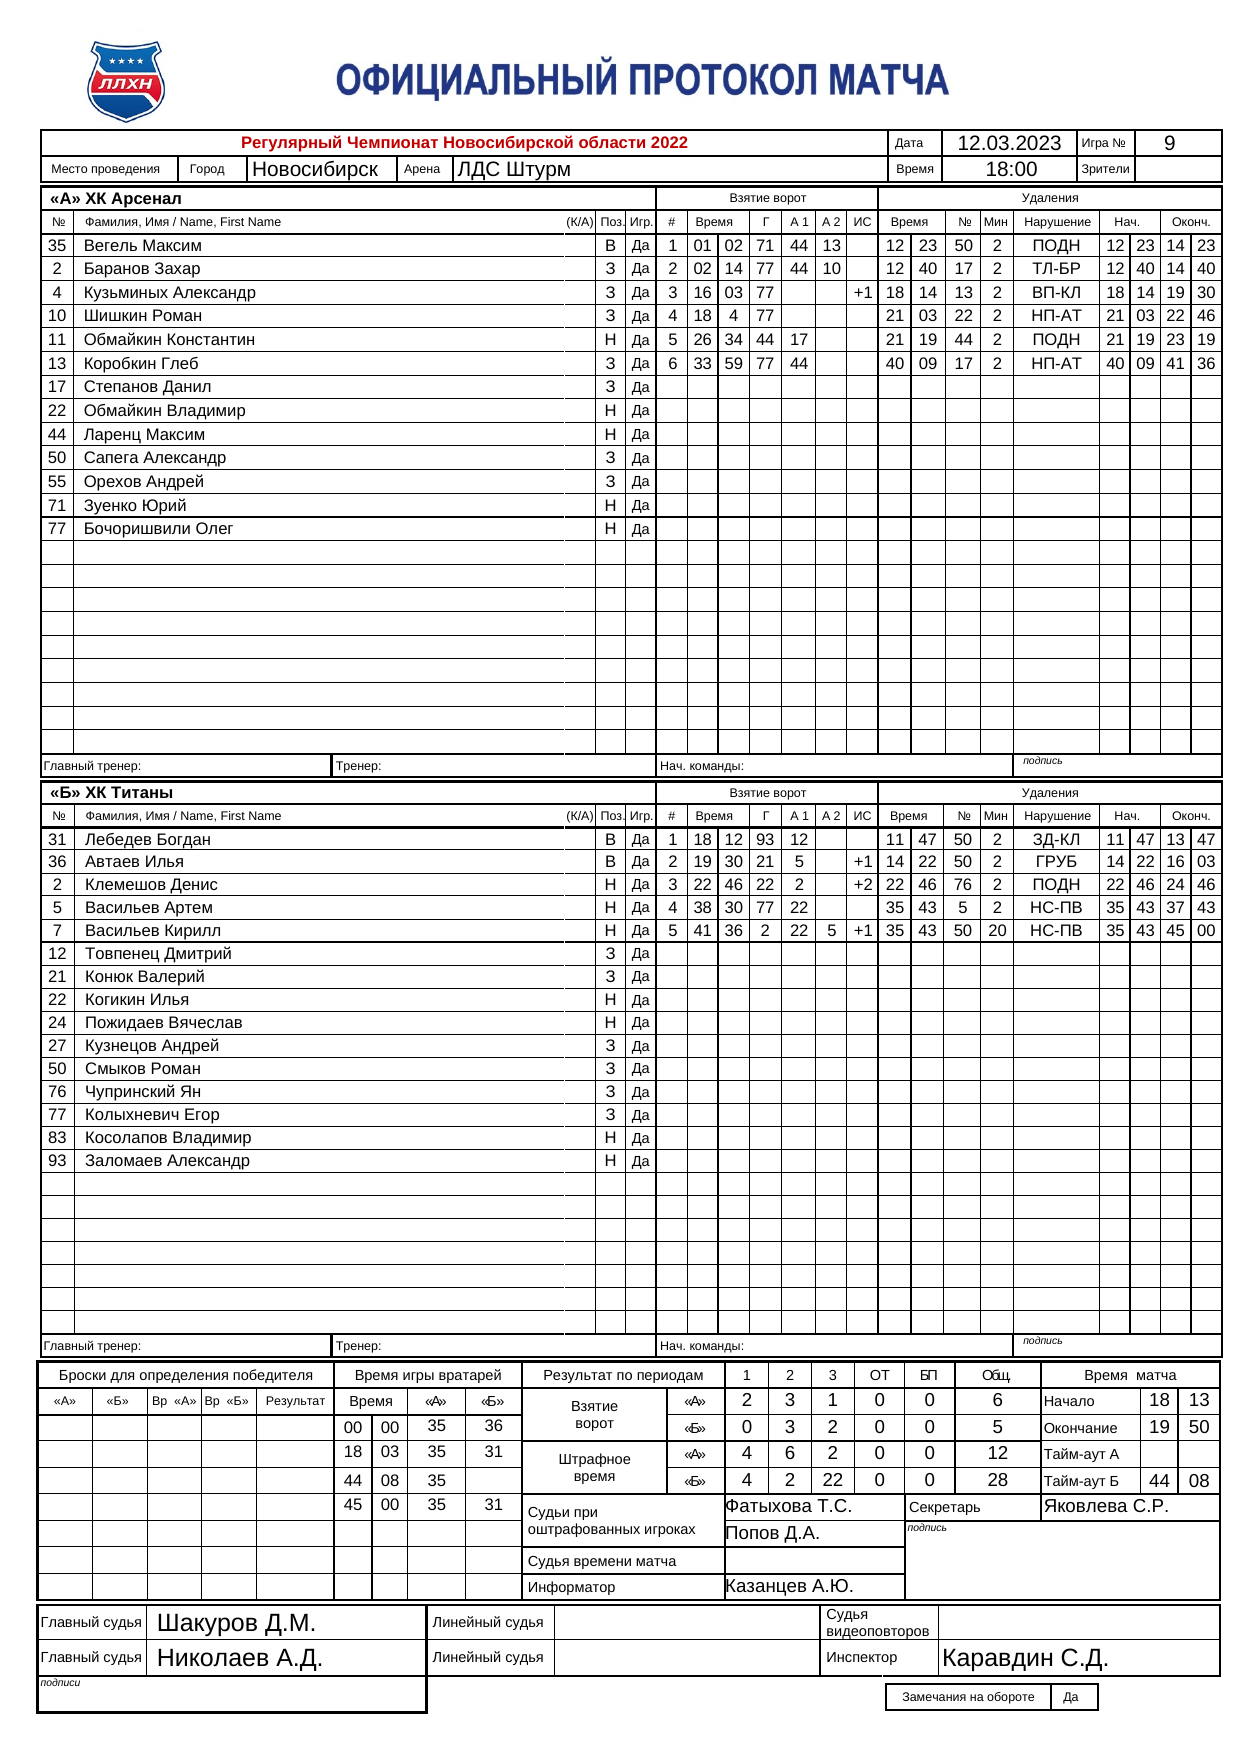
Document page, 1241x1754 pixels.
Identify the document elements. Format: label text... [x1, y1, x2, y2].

table_cell Фамилия, Имя / Name, First Name [75, 805, 565, 826]
table_cell Яковлева С.Р. [1042, 1495, 1219, 1520]
table_cell Да [626, 874, 655, 895]
table_cell [946, 470, 980, 493]
table_cell 83 [42, 1127, 74, 1149]
table_cell [1161, 1242, 1190, 1264]
table_cell 2 [812, 1442, 854, 1467]
table_cell [912, 1196, 943, 1218]
table_cell Орехов Андрей [74, 470, 564, 493]
table_cell 14 [912, 281, 945, 303]
table_cell [1100, 565, 1129, 587]
table_cell [946, 376, 980, 398]
table_cell [981, 1265, 1013, 1287]
table_cell [1131, 376, 1160, 398]
table_cell [981, 989, 1013, 1011]
table_cell 47 [912, 829, 943, 849]
table_cell 46 [719, 874, 749, 895]
table_cell [944, 1173, 980, 1195]
table_cell [750, 518, 781, 540]
table_cell [626, 1288, 655, 1310]
table_cell [981, 1081, 1013, 1103]
table_cell [1100, 1219, 1129, 1241]
table_cell [1192, 1012, 1221, 1033]
table_cell ТЛ-БР [1014, 257, 1099, 280]
table_cell [257, 1441, 333, 1467]
table_cell [816, 612, 846, 634]
table_cell [879, 612, 910, 634]
table_cell Чупринский Ян [75, 1081, 564, 1103]
table_cell [93, 1468, 147, 1493]
table_cell 44 [782, 352, 815, 374]
table_cell [93, 1521, 147, 1546]
table_cell [816, 1081, 846, 1103]
table_cell [74, 588, 564, 611]
table_cell Да [626, 257, 655, 280]
table_cell 2 [657, 257, 687, 280]
table_cell [1100, 588, 1129, 611]
table_header Взятие ворот [657, 783, 877, 803]
table_cell [93, 1574, 147, 1599]
table_cell [1161, 588, 1190, 611]
table_cell Степанов Данил [74, 376, 564, 398]
table_cell [626, 683, 655, 706]
table_cell [719, 612, 749, 634]
table_cell [688, 399, 717, 422]
table_cell [847, 829, 877, 849]
table_cell Линейный судья [428, 1640, 554, 1675]
table_cell [1192, 518, 1221, 540]
table_cell [847, 1081, 877, 1103]
table_cell 77 [750, 352, 781, 374]
table_cell Зрители [1078, 157, 1134, 181]
table_cell [816, 896, 846, 918]
table_cell [1161, 683, 1190, 706]
table_cell 00 [373, 1416, 407, 1440]
table_cell [1014, 1104, 1099, 1126]
table_cell [847, 1288, 877, 1310]
table_cell Ларенц Максим [74, 423, 564, 445]
table_cell [879, 1058, 910, 1079]
table_cell [981, 1104, 1013, 1126]
table_cell [1100, 1058, 1129, 1079]
table_cell [39, 1494, 92, 1520]
table_cell 50 [944, 920, 980, 941]
table_header Общ. [956, 1363, 1040, 1387]
table_cell 2 [981, 328, 1013, 351]
table_cell 03 [719, 281, 749, 303]
table_cell [946, 518, 980, 540]
table_cell [912, 1058, 943, 1079]
table_cell 36 [1192, 352, 1221, 374]
table_cell [202, 1574, 256, 1599]
table_cell [688, 989, 717, 1011]
table_cell [782, 966, 815, 987]
table_cell [42, 1219, 74, 1241]
table_cell З [596, 470, 625, 493]
table_cell Тренер: [333, 755, 655, 776]
table_cell [75, 1173, 564, 1195]
table_cell [946, 612, 980, 634]
table_cell 4 [719, 305, 749, 327]
table_cell З [596, 352, 625, 374]
table_cell [879, 446, 910, 469]
table_cell [1192, 1288, 1221, 1310]
table_cell № [946, 211, 980, 233]
table_cell [1192, 1196, 1221, 1218]
table_cell [847, 257, 877, 280]
table_cell [750, 1035, 781, 1057]
table_cell [596, 707, 625, 729]
table_cell (К/А) [565, 805, 595, 826]
table_cell 44 [335, 1468, 371, 1493]
table_cell Вегель Максим [74, 235, 564, 256]
table_cell Да [626, 281, 655, 303]
table_cell [816, 730, 846, 753]
table_cell [565, 730, 595, 753]
table_cell [1131, 423, 1160, 445]
table_cell # [657, 805, 687, 826]
table_cell 2 [750, 920, 781, 941]
table_cell [74, 707, 564, 729]
table_cell [1192, 1127, 1221, 1149]
table_cell [657, 541, 687, 564]
table_cell [1100, 707, 1129, 729]
table_cell [565, 1058, 595, 1079]
table_cell 17 [946, 352, 980, 374]
table_cell 2 [981, 235, 1013, 256]
table_cell [1192, 376, 1221, 398]
table_cell 77 [750, 281, 781, 303]
table_cell [981, 376, 1013, 398]
table_cell [847, 707, 877, 729]
table_cell [1014, 565, 1099, 587]
table_cell [466, 1521, 521, 1546]
table_cell Кузьминых Александр [74, 281, 564, 303]
table_cell 14 [1161, 257, 1190, 280]
table_cell [688, 636, 717, 658]
table_cell [816, 1058, 846, 1079]
table_cell 77 [42, 518, 73, 540]
table_cell [565, 874, 595, 895]
table_cell [1014, 1219, 1099, 1241]
table_cell 0 [855, 1415, 904, 1440]
table_cell [847, 1242, 877, 1264]
table_cell [565, 518, 595, 540]
table_cell [657, 376, 687, 398]
table_cell [782, 1173, 815, 1195]
table_cell Вр «А» [148, 1389, 201, 1413]
table_cell З [596, 966, 625, 987]
table_cell [782, 305, 815, 327]
table_cell # [657, 211, 687, 233]
table_cell [719, 518, 749, 540]
table_cell [373, 1547, 407, 1573]
table_cell [42, 1173, 74, 1195]
table_cell «Б» [668, 1415, 724, 1440]
table_cell [879, 1265, 910, 1287]
table_cell [981, 565, 1013, 587]
table_cell [1192, 1242, 1221, 1264]
table_cell Да [626, 494, 655, 516]
table_cell [1100, 518, 1129, 540]
table_cell З [596, 1104, 625, 1126]
table_cell [565, 1219, 595, 1241]
table_cell [816, 281, 846, 303]
table_cell [1192, 399, 1221, 422]
table_cell [1014, 423, 1099, 445]
table_cell [1100, 1196, 1129, 1218]
table_cell Н [596, 874, 625, 895]
table_cell [42, 1288, 74, 1310]
table_cell «А» [39, 1389, 92, 1413]
table_cell 2 [981, 896, 1013, 918]
table_cell [816, 707, 846, 729]
table_cell [847, 1265, 877, 1287]
table_cell [1192, 1265, 1221, 1287]
table_cell [719, 1219, 749, 1241]
table_cell [944, 1127, 980, 1149]
table_cell [719, 989, 749, 1011]
table_cell [1131, 636, 1160, 658]
table_cell [816, 494, 846, 516]
table_cell [565, 829, 595, 849]
table_cell [565, 235, 595, 256]
table_cell № [42, 805, 74, 826]
table_cell [1161, 612, 1190, 634]
table_cell ГРУБ [1014, 850, 1099, 872]
table_cell [1014, 707, 1099, 729]
table_cell (К/А) [565, 211, 595, 233]
table_cell 4 [657, 896, 687, 918]
table_cell 24 [1161, 874, 1190, 895]
table_cell [912, 1311, 943, 1333]
table_cell [879, 470, 910, 493]
table_cell 0 [905, 1468, 954, 1493]
table_cell [1100, 399, 1129, 422]
table_cell Нач. команды: [657, 755, 1012, 776]
table_cell [657, 1219, 687, 1241]
table_cell № [944, 805, 980, 826]
table_cell [688, 659, 717, 682]
table_cell 13 [42, 352, 73, 374]
table_cell [912, 399, 945, 422]
table_cell [565, 1081, 595, 1103]
table_cell [981, 470, 1013, 493]
table_cell Игр. [626, 211, 655, 233]
table_cell 40 [912, 257, 945, 280]
table_cell [688, 1242, 717, 1264]
table_cell [1131, 1104, 1160, 1126]
table_cell [1014, 1242, 1099, 1264]
table_cell 22 [782, 896, 815, 918]
table_cell [657, 1196, 687, 1218]
table_cell [657, 1127, 687, 1149]
table_cell Да [626, 399, 655, 422]
table_cell [596, 588, 625, 611]
table_cell [912, 1104, 943, 1126]
table_cell [39, 1441, 92, 1467]
table_cell [946, 423, 980, 445]
table_cell 55 [42, 470, 73, 493]
table_cell [719, 494, 749, 516]
table_cell [688, 1012, 717, 1033]
table_cell Да [626, 920, 655, 941]
table_cell [912, 1219, 943, 1241]
table_cell подпись [1014, 755, 1221, 776]
table_cell [816, 1265, 846, 1287]
table_cell [657, 1081, 687, 1103]
table_cell [93, 1416, 147, 1440]
table_cell [1161, 1311, 1190, 1333]
table_cell +1 [847, 920, 877, 941]
table_cell 22 [42, 399, 73, 422]
table_cell [912, 446, 945, 469]
table_cell 2 [42, 257, 73, 280]
table_cell 11 [879, 829, 910, 849]
table_cell [750, 659, 781, 682]
table_cell 46 [912, 874, 943, 895]
table_cell [1192, 1219, 1221, 1241]
table_cell [847, 966, 877, 987]
table_cell Н [596, 920, 625, 941]
table_cell [1161, 541, 1190, 564]
table_cell [1100, 1242, 1129, 1264]
table_cell [879, 376, 910, 398]
table_cell [688, 376, 717, 398]
table_cell Да [626, 423, 655, 445]
table_cell Да [626, 1012, 655, 1033]
table_cell [1161, 659, 1190, 682]
table_cell [74, 541, 564, 564]
table_cell [565, 1035, 595, 1057]
table_cell 2 [981, 850, 1013, 872]
table_cell [1131, 943, 1160, 964]
table_cell [1014, 1081, 1099, 1103]
table_cell [750, 730, 781, 753]
table_cell Да [626, 1150, 655, 1172]
table_cell 3 [769, 1415, 811, 1440]
table_cell [1100, 1104, 1129, 1126]
picture [5, 28, 1179, 129]
table_cell [879, 565, 910, 587]
table_cell [42, 1265, 74, 1287]
table_cell Тайм-аут А [1042, 1441, 1140, 1467]
table_cell [1161, 470, 1190, 493]
table_cell [565, 1104, 595, 1126]
table_cell А 2 [816, 211, 846, 233]
table_cell ЗД-КЛ [1014, 829, 1099, 849]
table_cell [1100, 1150, 1129, 1172]
table_cell [847, 588, 877, 611]
table_cell Фамилия, Имя / Name, First Name [74, 211, 565, 233]
table_cell 22 [42, 989, 74, 1011]
table_cell [879, 1196, 910, 1218]
table_cell 22 [912, 850, 943, 872]
table_cell [816, 829, 846, 849]
table_cell [1161, 518, 1190, 540]
table_cell 71 [42, 494, 73, 516]
table_cell Да [626, 1035, 655, 1057]
table_header Замечания на обороте [887, 1685, 1050, 1709]
table_cell [688, 612, 717, 634]
table_cell [42, 1196, 74, 1218]
table_cell 0 [905, 1415, 954, 1440]
table_cell В [596, 850, 625, 872]
table_cell [93, 1441, 147, 1467]
table_cell [912, 636, 945, 658]
table_cell [202, 1547, 256, 1573]
table_cell [626, 1311, 655, 1333]
table_cell [257, 1547, 333, 1573]
table_cell 12 [782, 829, 815, 849]
table_cell [1100, 1173, 1129, 1195]
table_cell [750, 423, 781, 445]
table_cell 17 [782, 328, 815, 351]
table_cell 71 [750, 235, 781, 256]
table_cell 44 [1141, 1468, 1177, 1493]
table_cell [565, 989, 595, 1011]
table_cell [719, 636, 749, 658]
table_cell 50 [944, 850, 980, 872]
table_cell 47 [1131, 829, 1160, 849]
table_cell [1014, 1035, 1099, 1057]
table_cell «Б» [668, 1468, 724, 1493]
table_cell 23 [1131, 235, 1160, 256]
table_cell [1192, 494, 1221, 516]
table_cell 18 [335, 1441, 371, 1467]
table_cell ВП-КЛ [1014, 281, 1099, 303]
table_cell 44 [946, 328, 980, 351]
table_cell Васильев Артем [75, 896, 564, 918]
table_cell 27 [42, 1035, 74, 1057]
table_cell [657, 943, 687, 964]
table_cell [1014, 730, 1099, 753]
table_cell 13 [946, 281, 980, 303]
table_cell Да [626, 352, 655, 374]
table_cell [626, 1173, 655, 1195]
table_header «А» ХК Арсенал [42, 188, 655, 209]
table_cell Васильев Кирилл [75, 920, 564, 941]
table_cell [782, 446, 815, 469]
table_cell Смыков Роман [75, 1058, 564, 1079]
table_cell Г [750, 211, 781, 233]
table_cell [466, 1468, 521, 1493]
table_cell 47 [1192, 829, 1221, 849]
table_cell Да [626, 305, 655, 327]
table_cell Мин [981, 211, 1013, 233]
table_cell [750, 541, 781, 564]
table_cell [688, 518, 717, 540]
table_cell [688, 446, 717, 469]
table_cell [981, 612, 1013, 634]
table_cell [688, 1104, 717, 1126]
table_cell [879, 1288, 910, 1310]
table_cell [688, 730, 717, 753]
table_cell [1014, 683, 1099, 706]
table_cell 4 [726, 1442, 768, 1467]
table_cell [847, 1173, 877, 1195]
table_cell 36 [42, 850, 74, 872]
table_cell [946, 636, 980, 658]
table_cell [42, 1242, 74, 1264]
table_cell 12 [1100, 235, 1129, 256]
table_cell 5 [782, 850, 815, 872]
table_cell 35 [408, 1468, 465, 1493]
table_cell [1161, 1035, 1190, 1057]
table_cell [847, 659, 877, 682]
table_cell [596, 1173, 625, 1195]
table_cell Время [335, 1389, 407, 1413]
table_cell [42, 659, 73, 682]
table_cell 2 [657, 850, 687, 872]
table_cell [75, 1219, 564, 1241]
table_cell [816, 588, 846, 611]
table_cell 43 [1192, 896, 1221, 918]
table_cell [42, 588, 73, 611]
table_cell [981, 518, 1013, 540]
table_cell 21 [750, 850, 781, 872]
table_cell [816, 966, 846, 987]
table_cell [1014, 943, 1099, 964]
table_cell [726, 1548, 904, 1573]
table_cell [39, 1547, 92, 1573]
table_cell [816, 328, 846, 351]
table_cell [719, 588, 749, 611]
table_cell [1014, 636, 1099, 658]
table_cell 50 [42, 446, 73, 469]
table_cell [1131, 730, 1160, 753]
table_cell [688, 683, 717, 706]
table_cell Фатыхова Т.С. [726, 1495, 904, 1520]
table_cell Время [879, 805, 943, 826]
table_cell [148, 1547, 201, 1573]
table_cell 16 [688, 281, 717, 303]
table_header Удаления [879, 188, 1221, 209]
table_cell 1 [657, 235, 687, 256]
table_cell [657, 612, 687, 634]
table_cell [981, 1012, 1013, 1033]
table_cell Линейный судья [428, 1606, 554, 1639]
table_cell [879, 966, 910, 987]
table_cell 20 [981, 920, 1013, 941]
table_cell [1161, 423, 1190, 445]
table_cell 31 [466, 1494, 521, 1520]
table_cell Обмайкин Владимир [74, 399, 564, 422]
table_cell Н [596, 1150, 625, 1172]
table_cell [1131, 541, 1160, 564]
table_cell [626, 1196, 655, 1218]
table_cell [1161, 494, 1190, 516]
table_cell [1161, 1127, 1190, 1149]
table_cell Да [626, 1081, 655, 1103]
table_cell [1131, 659, 1160, 682]
table_cell [946, 565, 980, 587]
table_cell [1131, 1242, 1160, 1264]
table_cell [816, 850, 846, 872]
table_cell З [596, 305, 625, 327]
table_cell [1192, 707, 1221, 729]
table_cell [981, 588, 1013, 611]
table_header Регулярный Чемпионат Новосибирской области 2022 [42, 131, 887, 155]
table_cell [1100, 1265, 1129, 1287]
table_cell [565, 565, 595, 587]
table_cell [1161, 399, 1190, 422]
table_cell [1192, 989, 1221, 1011]
table_cell 21 [879, 328, 910, 351]
table_cell [657, 989, 687, 1011]
table_cell 77 [750, 896, 781, 918]
table_cell [883, 1677, 1220, 1681]
table_cell [596, 683, 625, 706]
table_cell 0 [726, 1415, 768, 1440]
table_cell Да [626, 446, 655, 469]
table_cell [688, 1219, 717, 1241]
table_header Дата [889, 131, 941, 155]
table_cell [847, 376, 877, 398]
table_cell [1192, 1035, 1221, 1057]
table_header Броски для определения победителя [39, 1363, 333, 1387]
table_cell [688, 1035, 717, 1057]
table_cell [1192, 683, 1221, 706]
table_cell «А» [668, 1389, 724, 1413]
table_cell [39, 1416, 92, 1440]
table_cell [688, 1196, 717, 1218]
table_cell [1192, 730, 1221, 753]
table_cell [565, 850, 595, 872]
table_cell [847, 235, 877, 256]
table_cell 2 [981, 352, 1013, 374]
table_cell [719, 1104, 749, 1126]
table_cell Казанцев А.Ю. [726, 1575, 904, 1599]
table_cell [719, 423, 749, 445]
table_cell 30 [719, 850, 749, 872]
table_cell [912, 1035, 943, 1057]
table_cell 5 [816, 920, 846, 941]
table_cell [1192, 446, 1221, 469]
table_cell [719, 1058, 749, 1079]
table_cell Главный судья [39, 1606, 146, 1639]
table_cell [981, 943, 1013, 964]
table_cell [1100, 1127, 1129, 1149]
table_cell [688, 707, 717, 729]
table_cell [1014, 470, 1099, 493]
table_cell [657, 966, 687, 987]
table_cell [912, 683, 945, 706]
table_cell Результат [257, 1389, 333, 1413]
table_cell 08 [1179, 1468, 1219, 1493]
table_cell [847, 943, 877, 964]
table_cell [657, 1265, 687, 1287]
table_cell Окончание [1042, 1415, 1140, 1440]
table_cell [719, 1196, 749, 1218]
table_cell 21 [42, 966, 74, 987]
table_cell [782, 1242, 815, 1264]
table_cell [1131, 1288, 1160, 1310]
table_cell Да [626, 235, 655, 256]
table_cell [782, 588, 815, 611]
table_cell [1131, 470, 1160, 493]
table_cell Нарушение [1014, 211, 1099, 233]
table_cell Оконч. [1161, 211, 1221, 233]
table_cell [688, 423, 717, 445]
table_cell 22 [1161, 305, 1190, 327]
table_cell 03 [1192, 850, 1221, 872]
table_cell Время [879, 211, 945, 233]
table_header 9 [1136, 131, 1221, 155]
table_cell [750, 1219, 781, 1241]
table_cell Каравдин С.Д. [939, 1640, 1219, 1675]
table_cell [74, 683, 564, 706]
table_cell [565, 707, 595, 729]
table_cell 50 [944, 829, 980, 849]
table_cell 2 [981, 305, 1013, 327]
table_cell [719, 966, 749, 987]
table_cell 35 [408, 1416, 465, 1440]
table_cell Новосибирск [248, 157, 396, 181]
table_cell [1161, 1265, 1190, 1287]
table_cell 0 [855, 1389, 904, 1413]
table_cell [981, 399, 1013, 422]
table_cell [750, 565, 781, 587]
table_cell 14 [1131, 281, 1160, 303]
table_cell [555, 1640, 819, 1675]
table_cell Главный судья [39, 1640, 146, 1675]
table_cell 12 [42, 943, 74, 964]
table_cell ЛДС Штурм [454, 157, 887, 181]
table_header «Б» ХК Титаны [42, 783, 655, 803]
table_cell [782, 730, 815, 753]
table_cell [1131, 1081, 1160, 1103]
table_cell [565, 446, 595, 469]
table_cell [750, 966, 781, 987]
table_cell [750, 1127, 781, 1149]
table_cell 19 [912, 328, 945, 351]
table_cell [1161, 943, 1190, 964]
table_cell [565, 636, 595, 658]
table_cell [148, 1441, 201, 1467]
table_cell [657, 1150, 687, 1172]
table_cell 44 [782, 257, 815, 280]
table_cell [1161, 1173, 1190, 1195]
table_cell [148, 1416, 201, 1440]
table_header Результат по периодам [523, 1363, 724, 1387]
table_cell [657, 399, 687, 422]
table_cell [1161, 1196, 1190, 1218]
table_cell [657, 565, 687, 587]
table_cell [657, 1035, 687, 1057]
table_cell [74, 659, 564, 682]
table_cell НП-АТ [1014, 305, 1099, 327]
table_cell [719, 683, 749, 706]
table_cell [782, 707, 815, 729]
table_cell [879, 707, 910, 729]
table_cell [565, 966, 595, 987]
table_cell [1161, 1104, 1190, 1126]
table_cell [816, 352, 846, 374]
table_cell А 1 [782, 805, 815, 826]
table_cell [1131, 683, 1160, 706]
table_cell [782, 281, 815, 303]
table_cell Взятие ворот [523, 1389, 666, 1440]
table_cell [565, 659, 595, 682]
table_cell [1131, 494, 1160, 516]
table_cell 08 [373, 1468, 407, 1493]
table_cell 02 [688, 257, 717, 280]
table_cell 19 [1192, 328, 1221, 351]
table_cell [750, 1081, 781, 1103]
table_cell [688, 1311, 717, 1333]
table_cell [657, 1288, 687, 1310]
table_cell 2 [42, 874, 74, 895]
table_cell [912, 659, 945, 682]
table_header Время игры вратарей [335, 1363, 521, 1387]
table_cell 43 [1131, 920, 1160, 941]
table_cell [1131, 1265, 1160, 1287]
table_cell Да [626, 328, 655, 351]
table_cell [1100, 446, 1129, 469]
table_cell [981, 730, 1013, 753]
table_cell [565, 1173, 595, 1195]
table_cell Кузнецов Андрей [75, 1035, 564, 1057]
table_cell +1 [847, 850, 877, 872]
table_cell 03 [373, 1441, 407, 1467]
table_cell [719, 730, 749, 753]
table_cell [912, 730, 945, 753]
table_cell [912, 989, 943, 1011]
table_cell [879, 1219, 910, 1241]
table_cell НС-ПВ [1014, 920, 1099, 941]
table_cell 5 [657, 920, 687, 941]
table_header Да [1052, 1685, 1097, 1709]
table_cell [944, 943, 980, 964]
table_cell [1161, 989, 1190, 1011]
table_cell Судья времени матча [523, 1548, 724, 1573]
table_cell [847, 636, 877, 658]
table_cell [596, 565, 625, 587]
table_cell [981, 636, 1013, 658]
table_cell [981, 1242, 1013, 1264]
table_cell 26 [688, 328, 717, 351]
table_cell [257, 1574, 333, 1599]
table_cell [1192, 1058, 1221, 1079]
table_cell Да [626, 376, 655, 398]
table_cell [912, 376, 945, 398]
table_cell 3 [769, 1389, 811, 1413]
table_cell 0 [855, 1442, 904, 1467]
table_cell [879, 1242, 910, 1264]
table_cell 5 [944, 896, 980, 918]
table_cell [750, 683, 781, 706]
table_cell [1014, 966, 1099, 987]
table_cell [750, 1311, 781, 1333]
table_cell В [596, 829, 625, 849]
table_cell Шишкин Роман [74, 305, 564, 327]
table_cell Н [596, 423, 625, 445]
table_cell [782, 565, 815, 587]
table_cell З [596, 257, 625, 280]
table_cell [782, 989, 815, 1011]
table_cell +1 [847, 281, 877, 303]
table_cell [74, 636, 564, 658]
table_cell [555, 1606, 819, 1639]
table_cell [565, 1288, 595, 1310]
table_cell [782, 943, 815, 964]
table_cell 35 [408, 1494, 465, 1520]
table_cell [816, 470, 846, 493]
table_cell [688, 1150, 717, 1172]
table_cell [944, 1058, 980, 1079]
table_cell 18:00 [943, 157, 1076, 181]
table_header 3 [812, 1363, 854, 1387]
table_cell 00 [1192, 920, 1221, 941]
table_cell Нач. [1100, 211, 1160, 233]
table_cell [912, 943, 943, 964]
table_cell 2 [769, 1468, 811, 1493]
table_cell Нарушение [1014, 805, 1099, 826]
table_cell 10 [816, 257, 846, 280]
table_cell [257, 1416, 333, 1440]
table_cell [335, 1574, 371, 1599]
table_header 2 [769, 1363, 811, 1387]
table_cell Арена [398, 157, 452, 181]
table_cell [626, 730, 655, 753]
table_cell 24 [42, 1012, 74, 1033]
table_cell [657, 659, 687, 682]
table_cell [657, 707, 687, 729]
table_cell [912, 1150, 943, 1172]
table_cell [626, 659, 655, 682]
table_cell Место проведения [42, 157, 177, 181]
table_cell [688, 966, 717, 987]
table_cell 2 [981, 874, 1013, 895]
table_cell [879, 659, 910, 682]
table_cell [719, 1242, 749, 1264]
table_cell [981, 1150, 1013, 1172]
table_cell [782, 399, 815, 422]
table_cell [946, 659, 980, 682]
table_header Игра № [1078, 131, 1134, 155]
table_cell [719, 1012, 749, 1033]
table_cell Косолапов Владимир [75, 1127, 564, 1149]
table_cell [1100, 989, 1129, 1011]
table_cell 12 [879, 257, 910, 280]
table_cell [719, 1311, 749, 1333]
table_header ОТ [855, 1363, 904, 1387]
table_cell [1014, 1288, 1099, 1310]
table_cell [1136, 157, 1221, 181]
table_cell 4 [726, 1468, 768, 1493]
table_cell 19 [1131, 328, 1160, 351]
table_cell Коробкин Глеб [74, 352, 564, 374]
table_cell [782, 683, 815, 706]
table_cell 7 [42, 920, 74, 941]
table_cell [596, 1311, 625, 1333]
table_cell [74, 730, 564, 753]
table_cell 16 [1161, 850, 1190, 872]
table_cell Время [688, 805, 749, 826]
table_cell 2 [726, 1389, 768, 1413]
table_cell Н [596, 399, 625, 422]
table_cell [688, 1173, 717, 1195]
table_cell [912, 588, 945, 611]
table_cell [148, 1468, 201, 1493]
table_cell ПОДН [1014, 874, 1099, 895]
table_cell [1014, 1265, 1099, 1287]
table_cell [816, 636, 846, 658]
table_cell [1100, 966, 1129, 987]
table_cell [912, 1127, 943, 1149]
table_cell [257, 1468, 333, 1493]
table_cell [75, 1265, 564, 1287]
table_cell [596, 1288, 625, 1310]
table_cell Время [688, 211, 749, 233]
table_cell [816, 423, 846, 445]
table_cell Заломаев Александр [75, 1150, 564, 1172]
table_cell [202, 1494, 256, 1520]
table_cell [1192, 659, 1221, 682]
table_cell [1192, 636, 1221, 658]
table_cell [1131, 1196, 1160, 1218]
table_cell 21 [879, 305, 910, 327]
table_cell Да [626, 470, 655, 493]
table_cell [1100, 541, 1129, 564]
table_cell [1100, 494, 1129, 516]
table_cell [816, 1127, 846, 1149]
table_cell [565, 943, 595, 964]
table_cell [816, 1150, 846, 1172]
table_cell [1192, 541, 1221, 564]
table_cell [596, 612, 625, 634]
table_cell [1179, 1441, 1219, 1467]
table_cell 77 [750, 257, 781, 280]
table_cell 0 [855, 1468, 904, 1493]
table_cell [565, 1196, 595, 1218]
table_cell 03 [1131, 305, 1160, 327]
table_cell [565, 257, 595, 280]
table_cell [1014, 518, 1099, 540]
table_cell [847, 423, 877, 445]
table_cell [719, 943, 749, 964]
table_cell [879, 588, 910, 611]
table_cell [944, 1012, 980, 1033]
table_cell [912, 707, 945, 729]
table_cell [466, 1574, 521, 1599]
table_cell [719, 1127, 749, 1149]
table_cell [946, 730, 980, 753]
table_cell [596, 1196, 625, 1218]
table_cell 12 [879, 235, 910, 256]
table_cell 40 [1192, 257, 1221, 280]
table_cell З [596, 1058, 625, 1079]
table_cell 1 [657, 829, 687, 849]
table_cell [847, 730, 877, 753]
table_cell [565, 376, 595, 398]
table_cell 4 [657, 305, 687, 327]
table_cell 23 [1161, 328, 1190, 351]
table_cell 17 [946, 257, 980, 280]
table_cell [912, 1173, 943, 1195]
table_cell [42, 636, 73, 658]
table_cell 23 [912, 235, 945, 256]
table_cell [565, 1150, 595, 1172]
table_cell [75, 1196, 564, 1218]
table_cell [657, 1012, 687, 1033]
table_cell [816, 874, 846, 895]
table_cell [373, 1574, 407, 1599]
table_cell [565, 305, 595, 327]
table_cell [750, 470, 781, 493]
table_cell [565, 1265, 595, 1287]
table_cell [816, 1242, 846, 1264]
table_cell [912, 494, 945, 516]
table_cell [1100, 612, 1129, 634]
table_cell Нач. команды: [657, 1335, 1012, 1356]
table_cell [847, 1150, 877, 1172]
table_cell [750, 376, 781, 398]
table_cell [1192, 1150, 1221, 1172]
table_cell 1 [812, 1389, 854, 1413]
table_cell [1161, 636, 1190, 658]
table_cell [565, 494, 595, 516]
table_cell [782, 541, 815, 564]
table_cell [847, 1012, 877, 1033]
table_cell 23 [1192, 235, 1221, 256]
table_cell [816, 659, 846, 682]
table_cell [596, 1265, 625, 1287]
table_cell [1131, 1127, 1160, 1149]
table_cell 18 [688, 305, 717, 327]
table_cell ИС [847, 805, 877, 826]
table_cell Город [179, 157, 246, 181]
table_cell 43 [912, 920, 943, 941]
table_cell [879, 399, 910, 422]
table_cell Конюк Валерий [75, 966, 564, 987]
table_cell 02 [719, 235, 749, 256]
table_header Время матча [1042, 1363, 1219, 1387]
table_cell 10 [42, 305, 73, 327]
table_cell [981, 1219, 1013, 1241]
table_cell [1014, 541, 1099, 564]
table_cell [782, 1104, 815, 1126]
table_cell [1161, 1219, 1190, 1241]
table_cell 59 [719, 352, 749, 374]
table_cell [912, 423, 945, 445]
table_cell [1131, 446, 1160, 469]
table_cell Да [626, 1127, 655, 1149]
table_cell 18 [1100, 281, 1129, 303]
table_cell 5 [657, 328, 687, 351]
table_cell [657, 1058, 687, 1079]
table_cell 12 [719, 829, 749, 849]
table_cell Да [626, 989, 655, 1011]
table_cell [1161, 1150, 1190, 1172]
table_cell 35 [408, 1441, 465, 1467]
table_cell [42, 707, 73, 729]
table_cell З [596, 376, 625, 398]
table_cell 35 [879, 896, 910, 918]
table_cell [1192, 966, 1221, 987]
table_cell 13 [816, 235, 846, 256]
table_cell Да [626, 850, 655, 872]
table_cell [981, 1058, 1013, 1079]
table_cell [750, 636, 781, 658]
table_cell [750, 588, 781, 611]
table_cell Инспектор [821, 1640, 938, 1675]
table_cell [750, 1288, 781, 1310]
table_cell [1161, 730, 1190, 753]
table_cell [782, 636, 815, 658]
table_cell [816, 376, 846, 398]
table_cell [847, 896, 877, 918]
table_cell [782, 659, 815, 682]
table_cell [1014, 376, 1099, 398]
table_cell [912, 1288, 943, 1310]
table_cell [719, 1150, 749, 1172]
table_cell Баранов Захар [74, 257, 564, 280]
table_cell [657, 1311, 687, 1333]
table_cell [912, 565, 945, 587]
table_cell [750, 1242, 781, 1264]
table_cell ИС [847, 211, 877, 233]
table_cell [1014, 446, 1099, 469]
table_cell «А» [408, 1389, 465, 1413]
table_cell [1014, 1173, 1099, 1195]
table_cell [782, 1265, 815, 1287]
table_cell Н [596, 989, 625, 1011]
table_cell 01 [688, 235, 717, 256]
table_cell [596, 659, 625, 682]
table_cell [1192, 1173, 1221, 1195]
table_cell 0 [905, 1442, 954, 1467]
table_cell [944, 1104, 980, 1126]
table_cell 35 [1100, 920, 1129, 941]
table_cell [565, 896, 595, 918]
table_cell 11 [42, 328, 73, 351]
table_cell Сапега Александр [74, 446, 564, 469]
table_cell [847, 352, 877, 374]
table_cell 44 [750, 328, 781, 351]
table_cell Время [889, 157, 941, 181]
table_cell [981, 1311, 1013, 1333]
table_cell [1131, 1058, 1160, 1079]
table_cell [847, 541, 877, 564]
table_cell [657, 470, 687, 493]
table_cell Информатор [523, 1575, 724, 1599]
table_cell Да [626, 518, 655, 540]
table_cell Г [750, 805, 781, 826]
table_cell З [596, 1035, 625, 1057]
table_cell 2 [812, 1415, 854, 1440]
table_cell [782, 470, 815, 493]
table_cell 37 [1161, 896, 1190, 918]
table_cell [1192, 1104, 1221, 1126]
table_cell [981, 1127, 1013, 1149]
table_cell 2 [981, 829, 1013, 849]
table_cell 19 [1161, 281, 1190, 303]
table_cell подписи [39, 1677, 425, 1711]
table_cell [981, 659, 1013, 682]
table_cell [782, 1311, 815, 1333]
table_cell 50 [1179, 1415, 1219, 1440]
table_cell Н [596, 494, 625, 516]
table_cell [782, 1127, 815, 1149]
table_cell 76 [944, 874, 980, 895]
table_cell [719, 470, 749, 493]
table_cell [719, 707, 749, 729]
table_cell А 1 [782, 211, 815, 233]
table_cell [688, 588, 717, 611]
table_cell [816, 399, 846, 422]
table_cell [596, 541, 625, 564]
table_cell [879, 1012, 910, 1033]
table_cell [847, 494, 877, 516]
table_cell ПОДН [1014, 235, 1099, 256]
table_cell 41 [1161, 352, 1190, 374]
table_cell [981, 423, 1013, 445]
table_cell 46 [1192, 305, 1221, 327]
table_cell [847, 305, 877, 327]
table_cell 22 [750, 874, 781, 895]
table_cell [1192, 943, 1221, 964]
table_cell Поз. [596, 805, 625, 826]
table_cell 76 [42, 1081, 74, 1103]
table_cell Колыхневич Егор [75, 1104, 564, 1126]
table_cell НП-АТ [1014, 352, 1099, 374]
table_cell [1100, 1288, 1129, 1310]
table_cell [981, 1196, 1013, 1218]
table_cell [1141, 1441, 1177, 1467]
table_cell [42, 730, 73, 753]
table_cell [565, 423, 595, 445]
table_cell Н [596, 328, 625, 351]
table_cell [1131, 518, 1160, 540]
table_cell 43 [1131, 896, 1160, 918]
table_cell [912, 541, 945, 564]
table_cell [782, 518, 815, 540]
table_cell [981, 966, 1013, 987]
table_cell [626, 541, 655, 564]
table_cell 21 [1100, 305, 1129, 327]
table_cell [847, 518, 877, 540]
table_cell Да [626, 1104, 655, 1126]
table_cell [1100, 470, 1129, 493]
table_cell 44 [42, 423, 73, 445]
table_cell [74, 612, 564, 634]
table_cell [981, 446, 1013, 469]
table_cell [879, 1173, 910, 1195]
table_cell [750, 1104, 781, 1126]
table_cell 03 [912, 305, 945, 327]
table_cell Да [626, 943, 655, 964]
table_cell 34 [719, 328, 749, 351]
table_cell 93 [42, 1150, 74, 1172]
table_cell 09 [1131, 352, 1160, 374]
table_cell 50 [946, 235, 980, 256]
table_cell [816, 989, 846, 1011]
table_cell 35 [879, 920, 910, 941]
table_cell 30 [1192, 281, 1221, 303]
table_cell [565, 588, 595, 611]
table_cell 2 [981, 281, 1013, 303]
table_cell Пожидаев Вячеслав [75, 1012, 564, 1033]
table_cell [750, 446, 781, 469]
table_cell 11 [1100, 829, 1129, 849]
table_cell [1131, 565, 1160, 587]
table_cell [981, 541, 1013, 564]
table_cell 40 [879, 352, 910, 374]
table_cell 50 [42, 1058, 74, 1079]
table_cell [981, 683, 1013, 706]
table_cell [782, 494, 815, 516]
table_cell [939, 1606, 1219, 1639]
table_cell З [596, 943, 625, 964]
table_cell [688, 1081, 717, 1103]
table_cell [782, 1219, 815, 1241]
table_cell [847, 1311, 877, 1333]
table_cell Нач. [1100, 805, 1160, 826]
table_cell Да [626, 896, 655, 918]
table_cell [816, 1288, 846, 1310]
table_cell 18 [879, 281, 910, 303]
table_header Удаления [879, 783, 1221, 803]
table_cell «Б » [466, 1389, 521, 1413]
table_cell [1192, 423, 1221, 445]
table_cell 13 [1179, 1389, 1219, 1413]
table_cell [75, 1311, 564, 1333]
table_cell [657, 636, 687, 658]
table_cell 22 [946, 305, 980, 327]
table_cell [657, 588, 687, 611]
table_cell 12 [1100, 257, 1129, 280]
table_cell [912, 1012, 943, 1033]
table_cell Судьи при оштрафованных игроках [523, 1495, 724, 1546]
table_cell [1014, 612, 1099, 634]
table_cell [782, 1288, 815, 1310]
table_cell Поз. [596, 211, 625, 233]
table_cell «Б» [93, 1389, 147, 1413]
table_cell [1161, 1012, 1190, 1033]
table_cell 31 [466, 1441, 521, 1467]
table_cell [657, 446, 687, 469]
table_cell подпись [906, 1522, 1219, 1599]
table_cell [596, 730, 625, 753]
table_cell В [596, 235, 625, 256]
table_cell [912, 470, 945, 493]
table_cell [816, 683, 846, 706]
table_cell [688, 1058, 717, 1079]
table_cell [257, 1494, 333, 1520]
table_cell [148, 1574, 201, 1599]
table_cell [981, 1173, 1013, 1195]
table_cell [879, 1104, 910, 1126]
table_cell [981, 1288, 1013, 1310]
table_cell [847, 1058, 877, 1079]
table_cell [946, 588, 980, 611]
table_cell [847, 470, 877, 493]
table_cell [39, 1468, 92, 1493]
table_cell [1100, 683, 1129, 706]
table_header 12.03.2023 [943, 131, 1076, 155]
table_cell Шакуров Д.М. [147, 1606, 425, 1639]
table_cell [1192, 1081, 1221, 1103]
table_cell [981, 1035, 1013, 1057]
table_cell [946, 494, 980, 516]
table_cell [1100, 943, 1129, 964]
table_cell [596, 1242, 625, 1264]
table_cell [750, 1012, 781, 1033]
table_cell [626, 565, 655, 587]
table_cell 77 [750, 305, 781, 327]
table_cell [847, 683, 877, 706]
table_cell А 2 [816, 805, 846, 826]
table_cell [816, 1035, 846, 1057]
table_cell [782, 423, 815, 445]
table_cell 19 [1141, 1415, 1177, 1440]
table_cell [782, 1035, 815, 1057]
table_cell [944, 1242, 980, 1264]
table_cell [565, 470, 595, 493]
table_cell 18 [688, 829, 717, 849]
table_cell 5 [42, 896, 74, 918]
table_cell 40 [1100, 352, 1129, 374]
table_cell [1192, 470, 1221, 493]
table_cell [657, 494, 687, 516]
table_cell Обмайкин Константин [74, 328, 564, 351]
table_cell [782, 612, 815, 634]
table_cell Главный тренер: [42, 1335, 330, 1356]
table_cell [565, 612, 595, 634]
table_cell [912, 1265, 943, 1287]
table_cell [719, 565, 749, 587]
table_cell [816, 1012, 846, 1033]
table_cell НС-ПВ [1014, 896, 1099, 918]
table_cell [944, 989, 980, 1011]
table_cell 14 [1100, 850, 1129, 872]
table_cell [879, 730, 910, 753]
table_cell Лебедев Богдан [75, 829, 564, 849]
table_cell [1014, 494, 1099, 516]
table_cell [42, 1311, 74, 1333]
table_cell Клемешов Денис [75, 874, 564, 895]
table_cell [816, 1311, 846, 1333]
table_cell [750, 989, 781, 1011]
table_cell [1161, 1288, 1190, 1310]
table_cell [596, 1219, 625, 1241]
table_cell [1014, 1196, 1099, 1218]
table_cell [879, 1081, 910, 1103]
table_cell [688, 541, 717, 564]
table_cell 31 [42, 829, 74, 849]
table_cell [816, 305, 846, 327]
table_cell [750, 494, 781, 516]
table_cell [719, 1288, 749, 1310]
table_cell [847, 612, 877, 634]
table_cell [879, 1311, 910, 1333]
table_cell Игр. [626, 805, 655, 826]
table_cell [75, 1288, 564, 1310]
table_cell З [596, 281, 625, 303]
table_cell [565, 328, 595, 351]
table_cell Главный тренер: [42, 755, 330, 776]
table_cell [688, 943, 717, 964]
table_cell [879, 1035, 910, 1057]
table_cell 22 [1100, 874, 1129, 895]
table_cell [1100, 1081, 1129, 1103]
table_cell [1131, 1012, 1160, 1033]
table_cell 40 [1131, 257, 1160, 280]
table_cell 22 [812, 1468, 854, 1493]
table_cell [688, 1127, 717, 1149]
table_cell [816, 1104, 846, 1126]
table_cell [816, 1173, 846, 1195]
table_cell 45 [335, 1494, 371, 1520]
table_cell 22 [879, 874, 910, 895]
table_cell [750, 1173, 781, 1195]
table_cell [879, 541, 910, 564]
table_cell [565, 1311, 595, 1333]
table_cell Оконч. [1161, 805, 1221, 826]
table_cell [847, 399, 877, 422]
table_cell [626, 1219, 655, 1241]
table_cell [1161, 707, 1190, 729]
table_cell [1192, 612, 1221, 634]
table_cell [912, 1081, 943, 1103]
table_cell [750, 1265, 781, 1287]
table_cell [1161, 1058, 1190, 1079]
table_cell Мин [981, 805, 1013, 826]
table_cell [946, 541, 980, 564]
table_cell [944, 1035, 980, 1057]
table_cell [816, 943, 846, 964]
table_cell [719, 1173, 749, 1195]
table_cell [42, 683, 73, 706]
table_cell Штрафное время [523, 1442, 666, 1493]
table_cell [847, 1104, 877, 1126]
table_cell 6 [956, 1389, 1040, 1413]
table_cell 14 [879, 850, 910, 872]
table_cell [42, 565, 73, 587]
table_cell Судья видеоповторов [821, 1606, 938, 1639]
table_cell [657, 1173, 687, 1195]
table_cell [1131, 966, 1160, 987]
table_cell [719, 1265, 749, 1287]
table_cell Николаев А.Д. [147, 1640, 425, 1675]
table_cell [626, 1265, 655, 1287]
table_cell 3 [657, 874, 687, 895]
table_cell [428, 1677, 882, 1711]
table_cell [946, 683, 980, 706]
table_cell Вр «Б» [202, 1389, 256, 1413]
table_cell [816, 541, 846, 564]
table_cell Да [626, 1058, 655, 1079]
table_cell [1161, 966, 1190, 987]
table_cell Да [626, 966, 655, 987]
table_cell [408, 1574, 465, 1599]
table_cell [719, 399, 749, 422]
table_cell [626, 707, 655, 729]
table_cell 6 [657, 352, 687, 374]
table_cell [657, 518, 687, 540]
table_cell Да [626, 829, 655, 849]
table_cell [565, 683, 595, 706]
table_cell [1100, 423, 1129, 445]
table_cell 00 [335, 1416, 371, 1440]
table_cell [257, 1521, 333, 1546]
table_cell 22 [782, 920, 815, 941]
table_cell 0 [905, 1389, 954, 1413]
table_cell [565, 541, 595, 564]
table_cell [1100, 1311, 1129, 1333]
table_cell 30 [719, 896, 749, 918]
table_cell [1014, 659, 1099, 682]
table_cell [944, 1265, 980, 1287]
table_cell [879, 518, 910, 540]
table_cell [335, 1521, 371, 1546]
table_cell [782, 1081, 815, 1103]
table_cell [847, 446, 877, 469]
table_cell [750, 1058, 781, 1079]
table_cell [565, 352, 595, 374]
table_cell [466, 1547, 521, 1573]
table_cell [1014, 989, 1099, 1011]
table_cell Зуенко Юрий [74, 494, 564, 516]
table_header БП [905, 1363, 954, 1387]
table_cell [202, 1416, 256, 1440]
table_cell [1131, 1219, 1160, 1241]
table_cell [912, 612, 945, 634]
table_cell [657, 423, 687, 445]
table_cell Попов Д.А. [726, 1521, 904, 1546]
table_cell [912, 518, 945, 540]
table_cell ПОДН [1014, 328, 1099, 351]
table_cell [750, 612, 781, 634]
table_cell 46 [1192, 874, 1221, 895]
table_cell 46 [1131, 874, 1160, 895]
table_cell [657, 1242, 687, 1264]
table_cell 44 [782, 235, 815, 256]
table_cell [879, 989, 910, 1011]
table_cell [816, 1219, 846, 1241]
table_cell № [42, 211, 73, 233]
table_cell Н [596, 896, 625, 918]
table_cell [1131, 612, 1160, 634]
table_cell Тренер: [333, 1335, 655, 1356]
table_cell 14 [1161, 235, 1190, 256]
table_cell [944, 1311, 980, 1333]
table_cell [626, 588, 655, 611]
table_cell [1100, 636, 1129, 658]
table_cell [879, 423, 910, 445]
table_cell [1100, 376, 1129, 398]
table_cell 00 [373, 1494, 407, 1520]
table_cell [565, 1242, 595, 1264]
table_cell [750, 943, 781, 964]
table_cell [1161, 376, 1190, 398]
table_cell [816, 565, 846, 587]
table_cell [1131, 1150, 1160, 1172]
table_cell [335, 1547, 371, 1573]
table_cell [944, 966, 980, 987]
table_cell [719, 446, 749, 469]
table_cell 09 [912, 352, 945, 374]
table_cell [688, 494, 717, 516]
table_cell [565, 920, 595, 941]
table_cell 28 [956, 1468, 1040, 1493]
table_cell [946, 446, 980, 469]
table_cell [565, 281, 595, 303]
table_cell 3 [657, 281, 687, 303]
table_cell [782, 1150, 815, 1172]
table_cell 36 [466, 1416, 521, 1440]
table_cell [944, 1288, 980, 1310]
table_cell [1131, 588, 1160, 611]
table_cell +2 [847, 874, 877, 895]
table_cell [816, 446, 846, 469]
table_cell Товпенец Дмитрий [75, 943, 564, 964]
table_cell [1014, 1150, 1099, 1172]
table_cell [1099, 1682, 1220, 1711]
table_cell 12 [956, 1442, 1040, 1467]
table_cell 21 [1100, 328, 1129, 351]
table_cell [148, 1521, 201, 1546]
table_cell [719, 541, 749, 564]
table_cell [782, 1196, 815, 1218]
table_cell [946, 707, 980, 729]
table_cell [816, 1196, 846, 1218]
table_cell [1192, 588, 1221, 611]
table_cell [1100, 730, 1129, 753]
table_cell 35 [42, 235, 73, 256]
table_cell Когикин Илья [75, 989, 564, 1011]
table_cell [750, 1150, 781, 1172]
table_cell [1014, 1058, 1099, 1079]
table_cell [93, 1547, 147, 1573]
table_cell [626, 636, 655, 658]
table_cell [847, 328, 877, 351]
table_cell [39, 1574, 92, 1599]
table_cell 33 [688, 352, 717, 374]
table_cell [688, 470, 717, 493]
table_cell [688, 1288, 717, 1310]
table_cell [688, 1265, 717, 1287]
table_header Взятие ворот [657, 188, 877, 209]
table_cell [74, 565, 564, 587]
table_cell [847, 1219, 877, 1241]
table_cell [1100, 659, 1129, 682]
table_cell [847, 989, 877, 1011]
table_cell [1161, 565, 1190, 587]
table_cell [1014, 588, 1099, 611]
table_cell [879, 1150, 910, 1172]
table_cell [1192, 1311, 1221, 1333]
table_cell Н [596, 1012, 625, 1033]
table_cell [408, 1521, 465, 1546]
table_cell [565, 1127, 595, 1149]
table_cell [408, 1547, 465, 1573]
table_cell [1131, 399, 1160, 422]
table_cell [1014, 399, 1099, 422]
table_cell [944, 1219, 980, 1241]
table_cell [719, 376, 749, 398]
table_cell 38 [688, 896, 717, 918]
table_cell 36 [719, 920, 749, 941]
table_cell [879, 636, 910, 658]
table_cell [944, 1196, 980, 1218]
table_cell 2 [782, 874, 815, 895]
table_cell [944, 1081, 980, 1103]
table_cell [944, 1150, 980, 1172]
table_cell [750, 707, 781, 729]
table_cell З [596, 1081, 625, 1103]
table_cell [1014, 1127, 1099, 1149]
table_cell [879, 683, 910, 706]
table_cell 22 [688, 874, 717, 895]
table_cell 14 [719, 257, 749, 280]
table_cell 43 [912, 896, 943, 918]
table_cell [847, 1127, 877, 1149]
table_cell [39, 1521, 92, 1546]
table_cell 18 [1141, 1389, 1177, 1413]
table_cell Тайм-аут Б [1042, 1468, 1140, 1493]
table_cell [1014, 1012, 1099, 1033]
table_cell [688, 565, 717, 587]
table_cell [1131, 1173, 1160, 1195]
table_header 1 [726, 1363, 768, 1387]
table_cell подпись [1014, 1335, 1221, 1356]
table_cell [626, 612, 655, 634]
table_cell 4 [42, 281, 73, 303]
table_cell [847, 565, 877, 587]
table_cell [202, 1521, 256, 1546]
table_cell 17 [42, 376, 73, 398]
table_cell 13 [1161, 829, 1190, 849]
table_cell [847, 1035, 877, 1057]
table_cell 5 [956, 1415, 1040, 1440]
table_cell [565, 1012, 595, 1033]
table_cell [202, 1441, 256, 1467]
table_cell [782, 1012, 815, 1033]
table_cell [719, 1081, 749, 1103]
table_cell З [596, 446, 625, 469]
table_cell [1100, 1035, 1129, 1057]
table_cell [981, 707, 1013, 729]
table_cell 35 [1100, 896, 1129, 918]
table_cell [879, 1127, 910, 1149]
table_cell [879, 494, 910, 516]
table_cell 93 [750, 829, 781, 849]
table_cell Н [596, 518, 625, 540]
table_cell [719, 1035, 749, 1057]
table_cell [1131, 707, 1160, 729]
table_cell Начало [1042, 1389, 1140, 1413]
table_cell Бочоришвили Олег [74, 518, 564, 540]
table_cell [847, 1196, 877, 1218]
table_cell [816, 518, 846, 540]
table_cell [946, 399, 980, 422]
table_cell 6 [769, 1442, 811, 1467]
table_cell [657, 683, 687, 706]
table_cell [596, 636, 625, 658]
table_cell [1014, 1311, 1099, 1333]
table_cell [1131, 1035, 1160, 1057]
table_cell 19 [688, 850, 717, 872]
table_cell [1100, 1012, 1129, 1033]
table_cell [912, 1242, 943, 1264]
table_cell 41 [688, 920, 717, 941]
table_cell [75, 1242, 564, 1264]
table_cell «А» [668, 1442, 724, 1467]
table_cell Автаев Илья [75, 850, 564, 872]
table_cell [1161, 1081, 1190, 1103]
table_cell [657, 730, 687, 753]
table_cell 22 [1131, 850, 1160, 872]
table_cell [93, 1494, 147, 1520]
table_cell [626, 1242, 655, 1264]
table_cell [719, 659, 749, 682]
table_cell 2 [981, 257, 1013, 280]
table_cell [879, 943, 910, 964]
table_cell [782, 1058, 815, 1079]
table_cell [1192, 565, 1221, 587]
table_cell [750, 1196, 781, 1218]
table_cell [148, 1494, 201, 1520]
table_cell [565, 399, 595, 422]
table_cell [750, 399, 781, 422]
table_cell [1131, 1311, 1160, 1333]
table_cell [912, 966, 943, 987]
table_cell [373, 1521, 407, 1546]
table_cell [981, 494, 1013, 516]
table_cell 45 [1161, 920, 1190, 941]
table_cell 77 [42, 1104, 74, 1126]
table_cell [42, 541, 73, 564]
table_cell Секретарь [906, 1495, 1040, 1520]
table_cell [782, 376, 815, 398]
table_cell [1131, 989, 1160, 1011]
table_cell [42, 612, 73, 634]
table_cell [1161, 446, 1190, 469]
table_cell [202, 1468, 256, 1493]
table_cell Н [596, 1127, 625, 1149]
table_cell [657, 1104, 687, 1126]
